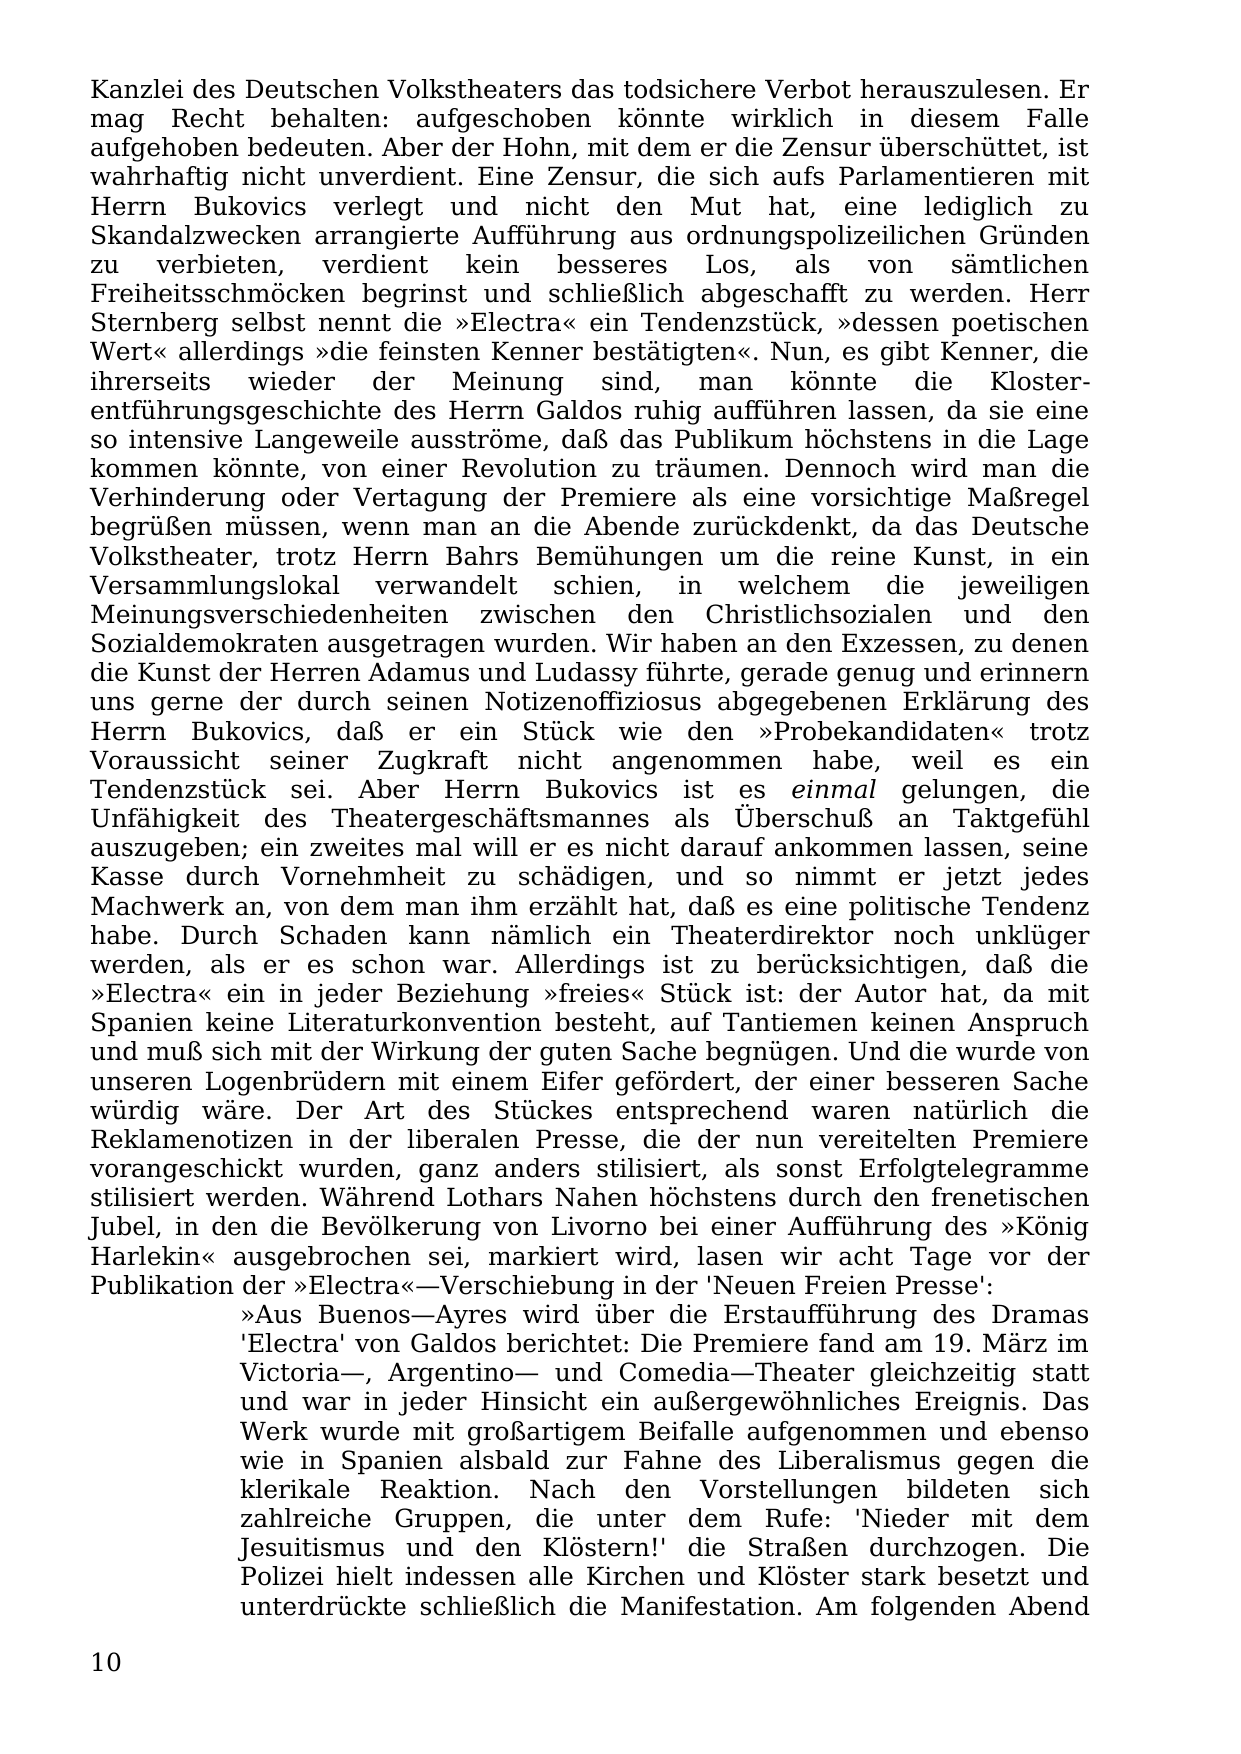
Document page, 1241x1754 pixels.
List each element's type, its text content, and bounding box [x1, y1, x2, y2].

text »Aus Buenos—Ayres wird über die Erstaufführung des Dramas 'Electra' von Galdos berichtet: Die Premiere fand am 19. März im Victoria—, Argentino— und Comedia—Theater gleichzeitig statt und war in jeder Hinsicht ein außergewöhnliches Ereignis. Das Werk wurde mit großartigem Beifalle aufgenommen und ebenso wie in Spanien alsbald zur Fahne des Liberalismus gegen die klerikale Reaktion. Nach den Vorstellungen bildeten sich zahlreiche Gruppen, die unter dem Rufe: 'Nieder mit dem Jesuitismus und den Klöstern!' die Straßen durchzogen. Die Polizei hielt indessen alle Kirchen und Klöster stark besetzt und unterdrückte schließlich die Manifestation. Am folgenden Abend [240, 1300, 1091, 1621]
text Kanzlei des Deutschen Volkstheaters das todsichere Verbot herauszulesen. Er mag Recht behalten: aufgeschoben könnte wirklich in diesem Falle aufgehoben bedeuten. Aber der Hohn, mit dem er die Zensur überschüttet, ist wahrhaftig nicht unverdient. Eine Zensur, die sich aufs Parlamentieren mit Herrn Bukovics verlegt und nicht den Mut hat, eine lediglich zu Skandalzwecken arrangierte Aufführung aus ordnungspolizeilichen Gründen zu verbieten, verdient kein besseres Los, als von sämtlichen Freiheitsschmöcken begrinst und schließlich abgeschafft zu werden. Herr Sternberg selbst nennt die »Electra« ein Tendenzstück, »dessen poetischen Wert« allerdings »die feinsten Kenner bestätigten«. Nun, es gibt Kenner, die ihrerseits wieder der Meinung sind, man könnte die Kloster­entführungsgeschichte des Herrn Galdos ruhig aufführen lassen, da sie eine so intensive Langeweile ausströme, daß das Publikum höchstens in die Lage kommen könnte, von einer Revolution zu träumen. Dennoch wird man die Verhinderung oder Vertagung der Premiere als eine vorsichtige Maßregel begrüßen müssen, wenn man an die Abende zurückdenkt, da das Deutsche Volkstheater, trotz Herrn Bahrs Bemühungen um die reine Kunst, in ein Versammlungslokal verwandelt schien, in welchem die jeweiligen Meinungsverschiedenheiten zwischen den Christlichsozialen und den Sozialdemokraten ausgetragen wurden. Wir haben an den Exzessen, zu denen die Kunst der Herren Adamus und Ludassy führte, gerade genug und erinnern uns gerne der durch seinen Notizenoffiziosus abgegebenen Erklärung des Herrn Bukovics, daß er ein Stück wie den »Probekandidaten« trotz Voraussicht seiner Zugkraft nicht angenommen habe, weil es ein Tendenzstück sei. Aber Herrn Bukovics ist es einmal gelungen, die Unfähigkeit des Theatergeschäftsmannes als Überschuß an Taktgefühl auszugeben; ein zweites mal will er es nicht darauf ankommen lassen, seine Kasse durch Vornehmheit zu schädigen, und so nimmt er jetzt jedes Machwerk an, von dem man ihm erzählt hat, daß es eine politische Tendenz habe. Durch Schaden kann nämlich ein Theaterdirektor noch unklüger werden, als er es schon war. Allerdings ist zu berücksichtigen, daß die »Electra« ein in jeder Beziehung »freies« Stück ist: der Autor hat, da mit Spanien keine Literaturkonvention besteht, auf Tantiemen keinen Anspruch und muß sich mit der Wirkung der guten Sache begnügen. Und die wurde von unseren Logenbrüdern mit einem Eifer gefördert, der einer besseren Sache würdig wäre. Der Art des Stückes entsprechend waren natürlich die Reklamenotizen in der liberalen Presse, die der nun vereitelten Premiere vorangeschickt wurden, ganz anders stilisiert, als sonst Erfolgtelegramme stilisiert werden. Während Lothars Nahen höchstens durch den frenetischen Jubel, in den die Bevölkerung von Livorno bei einer Aufführung des »König Harlekin« ausgebrochen sei, markiert wird, lasen wir acht Tage vor der Publikation der »Electra«—Verschiebung in der 'Neuen Freien Presse': [90, 75, 1091, 1300]
